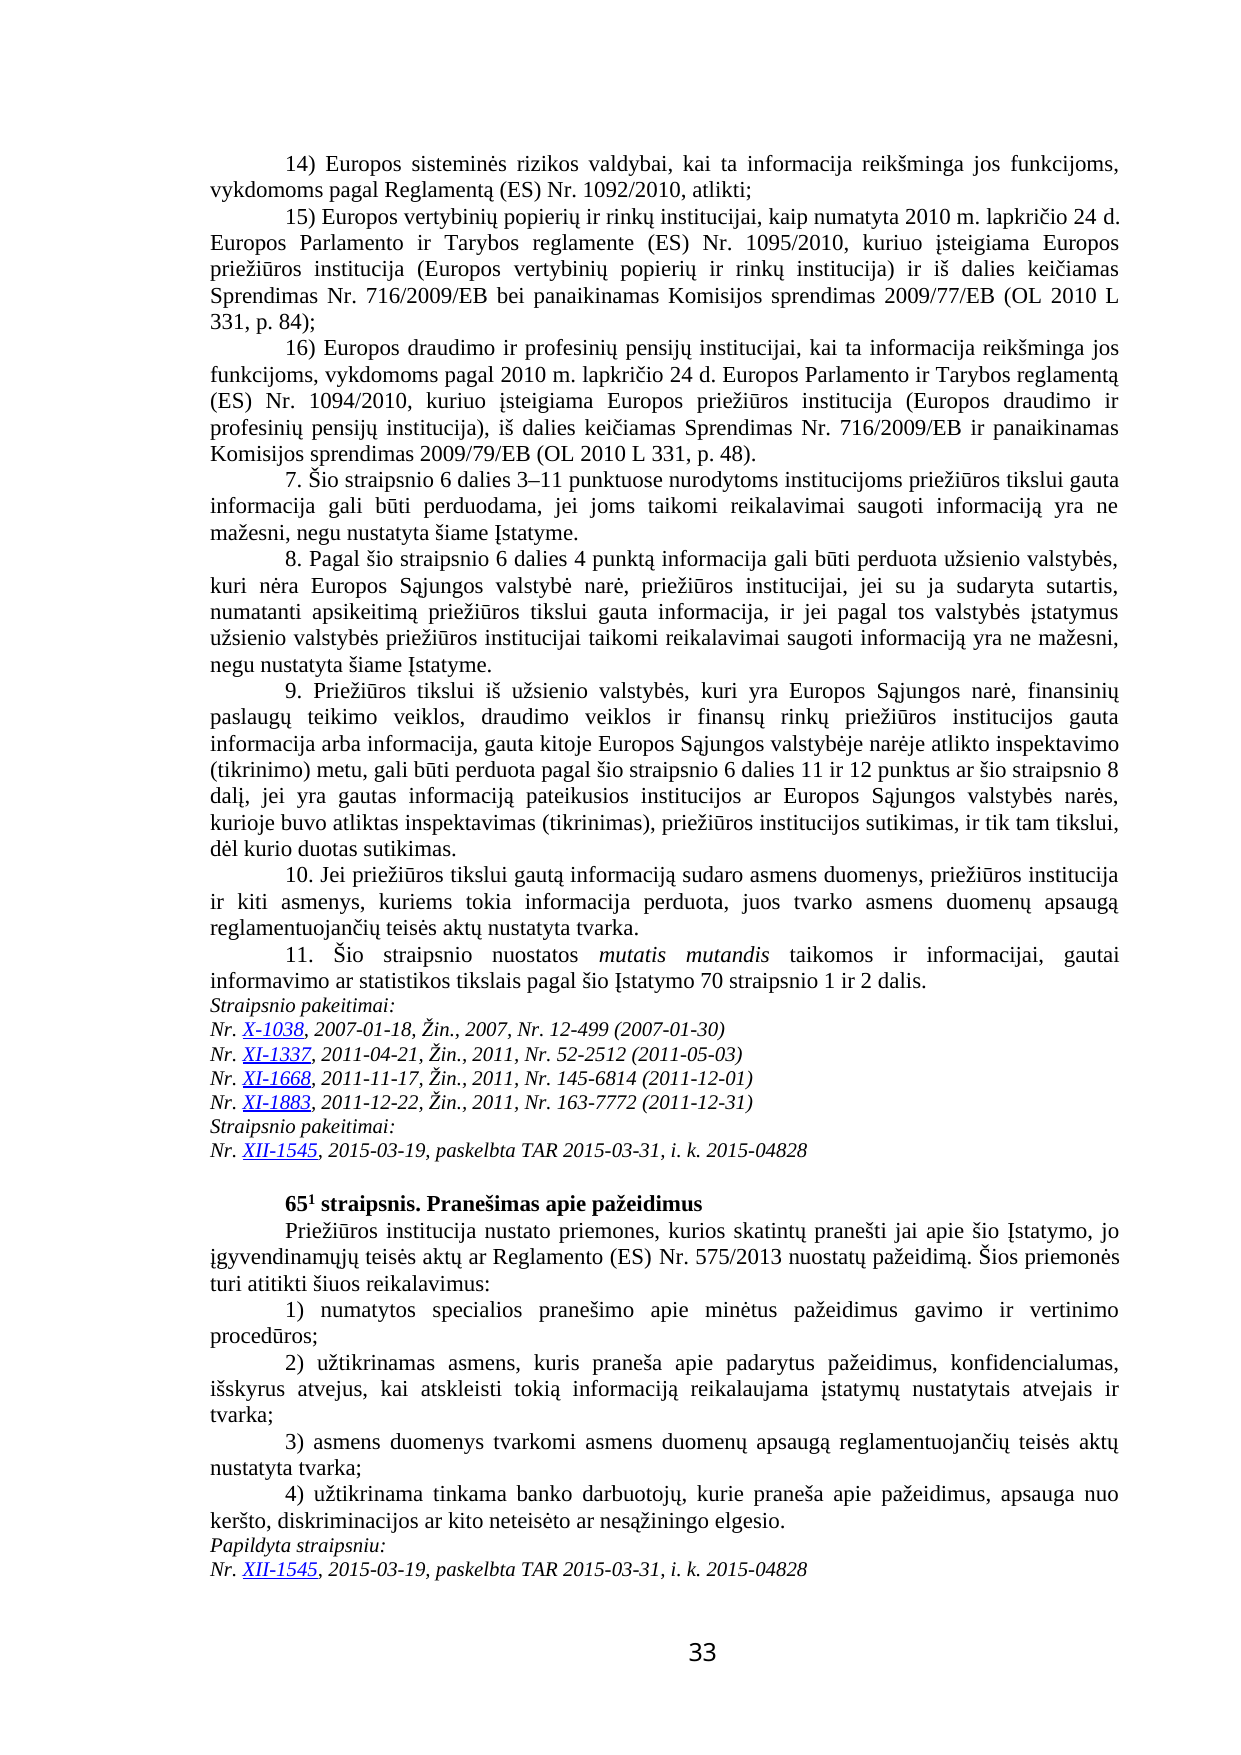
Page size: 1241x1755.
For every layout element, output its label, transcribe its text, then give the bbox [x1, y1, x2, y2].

text 11. Šio straipsnio nuostatos mutatis mutandis taikomos ir informacijai, gautai informavimo ar statistikos tikslais pagal šio Įstatymo 70 straipsnio 1 ir 2 dalis. [210, 941, 1120, 993]
text 8. Pagal šio straipsnio 6 dalies 4 punktą informacija gali būti perduota užsienio valstybės, kuri nėra Europos Sąjungos valstybė narė, priežiūros institucijai, jei su ja sudaryta sutartis, numatanti apsikeitimą priežiūros tikslui gauta informacija, ir jei pagal tos valstybės įstatymus užsienio valstybės priežiūros institucijai taikomi reikalavimai saugoti informaciją yra ne mažesni, negu nustatyta šiame Įstatyme. [210, 545, 1120, 677]
text Priežiūros institucija nustato priemones, kurios skatintų pranešti jai apie šio Įstatymo, jo įgyvendinamųjų teisės aktų ar Reglamento (ES) Nr. 575/2013 nuostatų pažeidimą. Šios priemonės turi atitikti šiuos reikalavimus: [210, 1217, 1120, 1296]
text 9. Priežiūros tikslui iš užsienio valstybės, kuri yra Europos Sąjungos narė, finansinių paslaugų teikimo veiklos, draudimo veiklos ir finansų rinkų priežiūros institucijos gauta informacija arba informacija, gauta kitoje Europos Sąjungos valstybėje narėje atlikto inspektavimo (tikrinimo) metu, gali būti perduota pagal šio straipsnio 6 dalies 11 ir 12 punktus ar šio straipsnio 8 dalį, jei yra gautas informaciją pateikusios institucijos ar Europos Sąjungos valstybės narės, kurioje buvo atliktas inspektavimas (tikrinimas), priežiūros institucijos sutikimas, ir tik tam tikslui, dėl kurio duotas sutikimas. [210, 677, 1120, 862]
text Nr. XI-1883, 2011-12-22, Žin., 2011, Nr. 163-7772 (2011-12-31) [210, 1089, 1120, 1114]
text 1) numatytos specialios pranešimo apie minėtus pažeidimus gavimo ir vertinimo procedūros; [210, 1296, 1120, 1349]
text Nr. XI-1668, 2011-11-17, Žin., 2011, Nr. 145-6814 (2011-12-01) [210, 1066, 1120, 1089]
text Nr. X-1038, 2007-01-18, Žin., 2007, Nr. 12-499 (2007-01-30) [210, 1017, 1120, 1041]
text Nr. XII-1545, 2015-03-19, paskelbta TAR 2015-03-31, i. k. 2015-04828 [210, 1557, 1120, 1581]
text 4) užtikrinama tinkama banko darbuotojų, kurie praneša apie pažeidimus, apsauga nuo keršto, diskriminacijos ar kito neteisėto ar nesąžiningo elgesio. [210, 1480, 1120, 1533]
text 15) Europos vertybinių popierių ir rinkų institucijai, kaip numatyta 2010 m. lapkričio 24 d. Europos Parlamento ir Tarybos reglamente (ES) Nr. 1095/2010, kuriuo įsteigiama Europos priežiūros institucija (Europos vertybinių popierių ir rinkų institucija) ir iš dalies keičiamas Sprendimas Nr. 716/2009/EB bei panaikinamas Komisijos sprendimas 2009/77/EB (OL 2010 L 331, p. 84); [210, 203, 1120, 334]
text 7. Šio straipsnio 6 dalies 3–11 punktuose nurodytoms institucijoms priežiūros tikslui gauta informacija gali būti perduodama, jei joms taikomi reikalavimai saugoti informaciją yra ne mažesni, negu nustatyta šiame Įstatyme. [210, 466, 1120, 545]
text 651 straipsnis. Pranešimas apie pažeidimus [210, 1191, 1120, 1217]
text 2) užtikrinamas asmens, kuris praneša apie padarytus pažeidimus, konfidencialumas, išskyrus atvejus, kai atskleisti tokią informaciją reikalaujama įstatymų nustatytais atvejais ir tvarka; [210, 1349, 1120, 1428]
text Straipsnio pakeitimai: [210, 993, 1120, 1017]
text Straipsnio pakeitimai: [210, 1114, 1120, 1138]
text Papildyta straipsniu: [210, 1533, 1120, 1557]
text Nr. XII-1545, 2015-03-19, paskelbta TAR 2015-03-31, i. k. 2015-04828 [210, 1138, 1120, 1162]
text 10. Jei priežiūros tikslui gautą informaciją sudaro asmens duomenys, priežiūros institucija ir kiti asmenys, kuriems tokia informacija perduota, juos tvarko asmens duomenų apsaugą reglamentuojančių teisės aktų nustatyta tvarka. [210, 862, 1120, 941]
text Nr. XI-1337, 2011-04-21, Žin., 2011, Nr. 52-2512 (2011-05-03) [210, 1041, 1120, 1066]
text 3) asmens duomenys tvarkomi asmens duomenų apsaugą reglamentuojančių teisės aktų nustatyta tvarka; [210, 1428, 1120, 1480]
text 14) Europos sisteminės rizikos valdybai, kai ta informacija reikšminga jos funkcijoms, vykdomoms pagal Reglamentą (ES) Nr. 1092/2010, atlikti; [210, 150, 1120, 203]
text 16) Europos draudimo ir profesinių pensijų institucijai, kai ta informacija reikšminga jos funkcijoms, vykdomoms pagal 2010 m. lapkričio 24 d. Europos Parlamento ir Tarybos reglamentą (ES) Nr. 1094/2010, kuriuo įsteigiama Europos priežiūros institucija (Europos draudimo ir profesinių pensijų institucija), iš dalies keičiamas Sprendimas Nr. 716/2009/EB ir panaikinamas Komisijos sprendimas 2009/79/EB (OL 2010 L 331, p. 48). [210, 334, 1120, 466]
